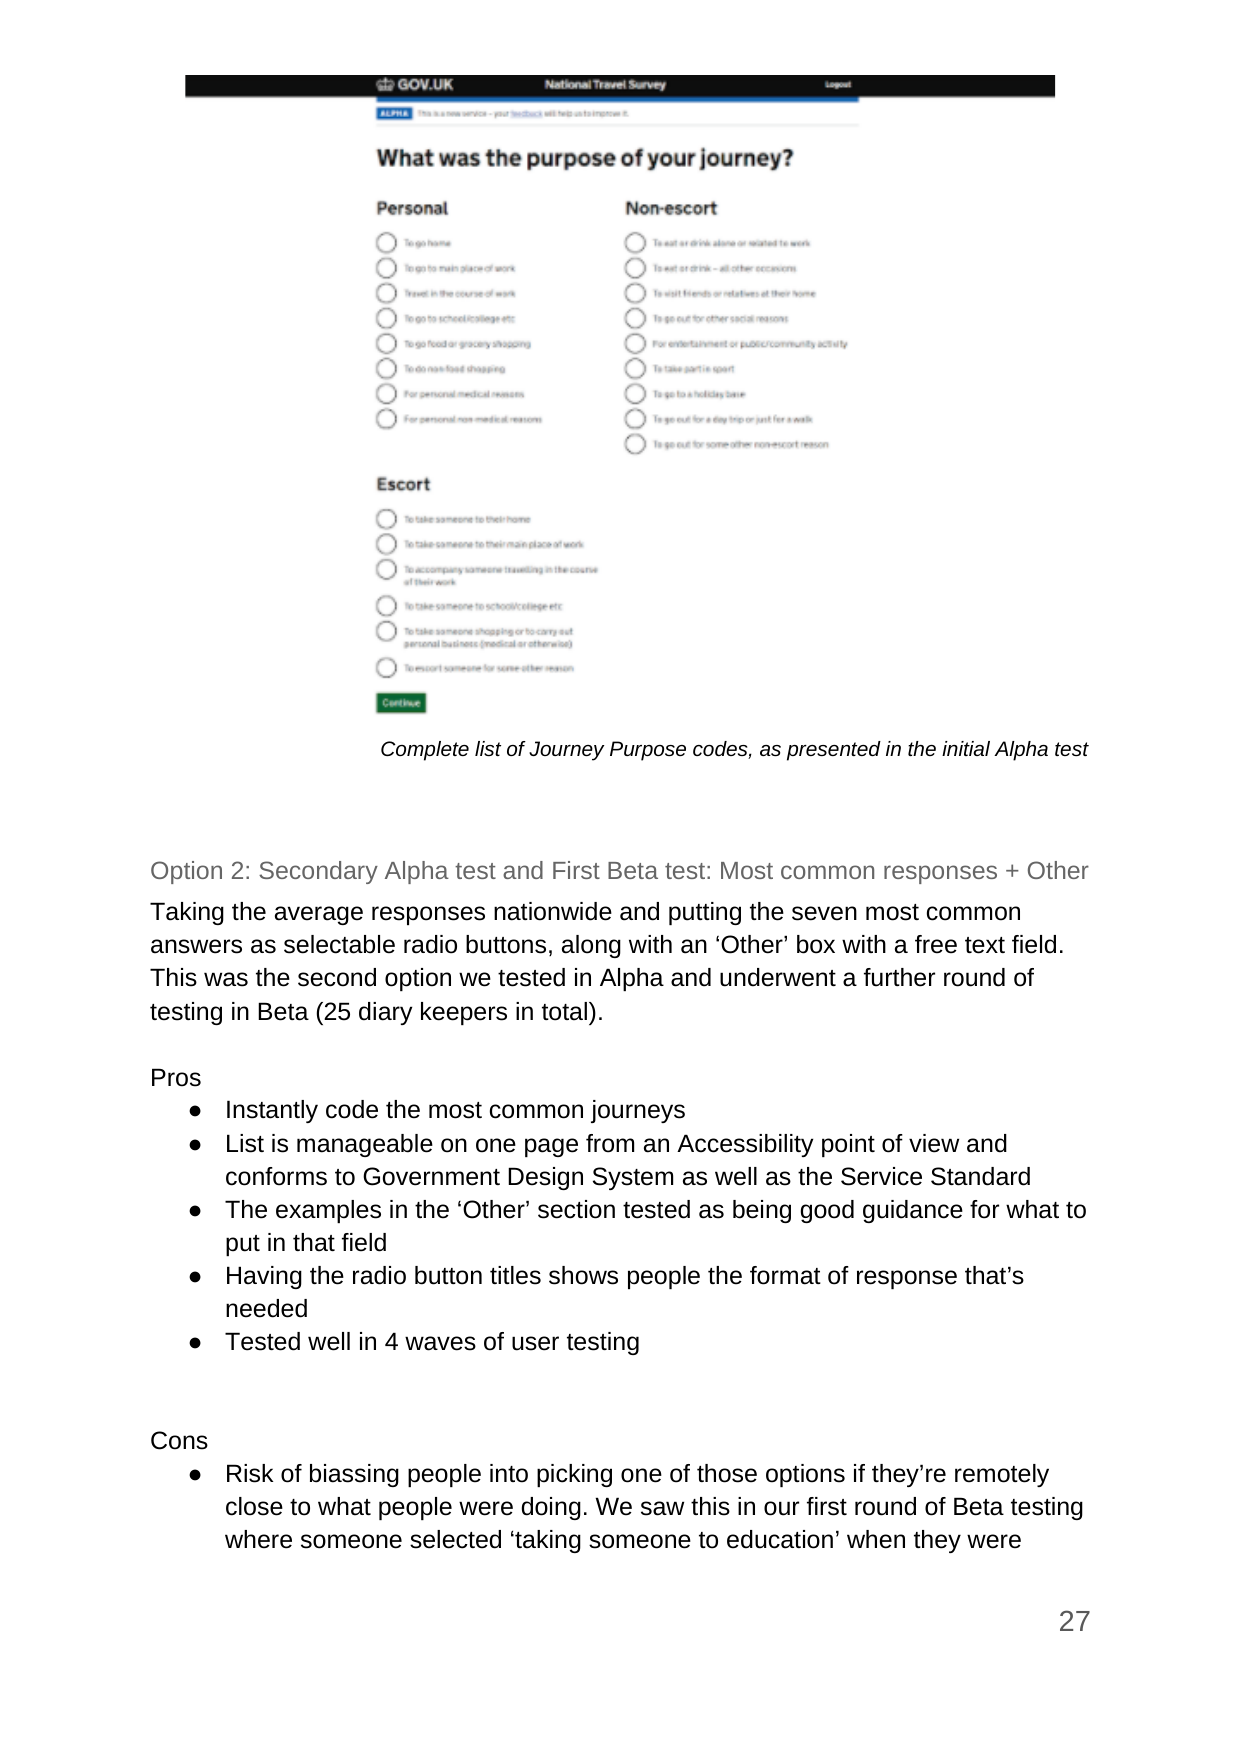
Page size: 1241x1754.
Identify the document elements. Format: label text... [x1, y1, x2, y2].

list List is manageable on one page from an Accessibility point of view and conforms to Government Design System as well as the Service Standard [187, 1128, 1091, 1190]
text Pros [150, 1062, 1091, 1091]
list The examples in the ‘Other’ section tested as being good guidance for what to put in that field [187, 1194, 1091, 1256]
list Tested well in 4 waves of user testing [187, 1327, 1091, 1388]
text Complete list of Journey Purpose codes, as presented in the initial Alpha test [150, 737, 1091, 761]
text Taking the average responses nationwide and putting the seven most common answers as selectable radio buttons, along with an ‘Other’ box with a free text field. This was the second option we tested in Alpha and underwent a further round of testing in Beta (25 diary keepers in total). [150, 897, 1091, 1025]
list Risk of biassing people into picking one of those options if they’re remotely close to what people were doing. We saw this in our first round of Beta testing where someone selected ‘taking someone to education’ when they were [187, 1459, 1091, 1553]
list Instantly code the most common journeys [187, 1096, 1091, 1124]
text Cons [150, 1426, 1091, 1454]
list Having the radio button titles shows people the format of response that’s needed [187, 1261, 1091, 1322]
subtitle Option 2: Secondary Alpha test and First Beta test: Most common responses + Other [150, 856, 1091, 885]
